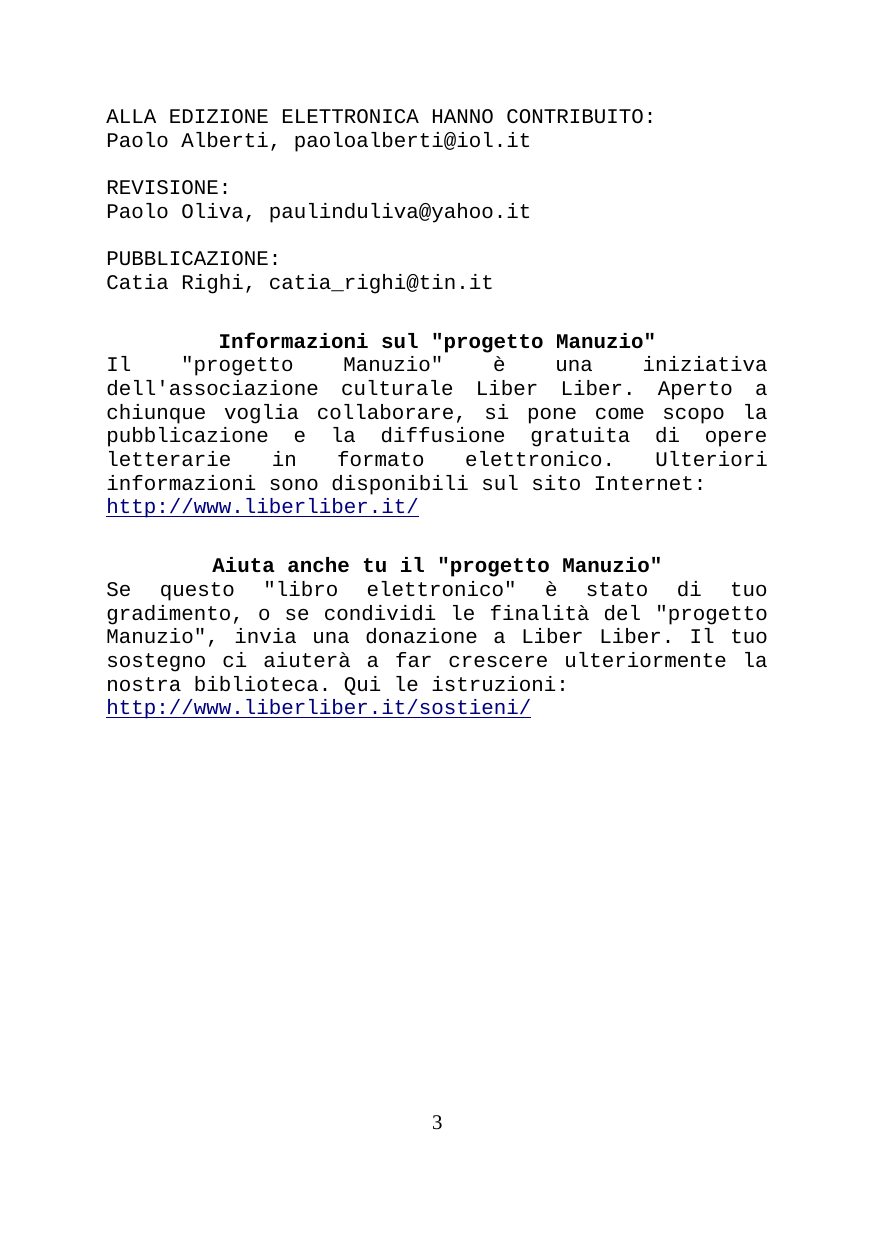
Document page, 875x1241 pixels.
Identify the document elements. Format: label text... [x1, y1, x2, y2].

text http://www.liberliber.it/ [106, 496, 768, 520]
text PUBBLICAZIONE: [106, 248, 768, 272]
text Paolo Alberti, paoloalberti@iol.it [106, 130, 768, 153]
text Catia Righi, catia_righi@tin.it [106, 272, 768, 295]
text Informazioni sul "progetto Manuzio" [106, 331, 768, 354]
text http://www.liberliber.it/sostieni/ [106, 697, 768, 721]
text Il "progetto Manuzio" è una iniziativa dell'associazione culturale Liber Liber. Aperto a chiunque voglia collaborare, si pone come scopo la pubblicazione e la diffusione gratuita di opere letterarie in formato elettronico. Ulteriori informazioni sono disponibili sul sito Internet: [106, 354, 768, 496]
text ALLA EDIZIONE ELETTRONICA HANNO CONTRIBUITO: [106, 106, 768, 130]
text Paolo Oliva, paulinduliva@yahoo.it [106, 201, 768, 224]
text REVISIONE: [106, 177, 768, 201]
text Aiuta anche tu il "progetto Manuzio" [106, 555, 768, 579]
text Se questo "libro elettronico" è stato di tuo gradimento, o se condividi le finalità del "progetto Manuzio", invia una donazione a Liber Liber. Il tuo sostegno ci aiuterà a far crescere ulteriormente la nostra biblioteca. Qui le istruzioni: [106, 579, 768, 697]
